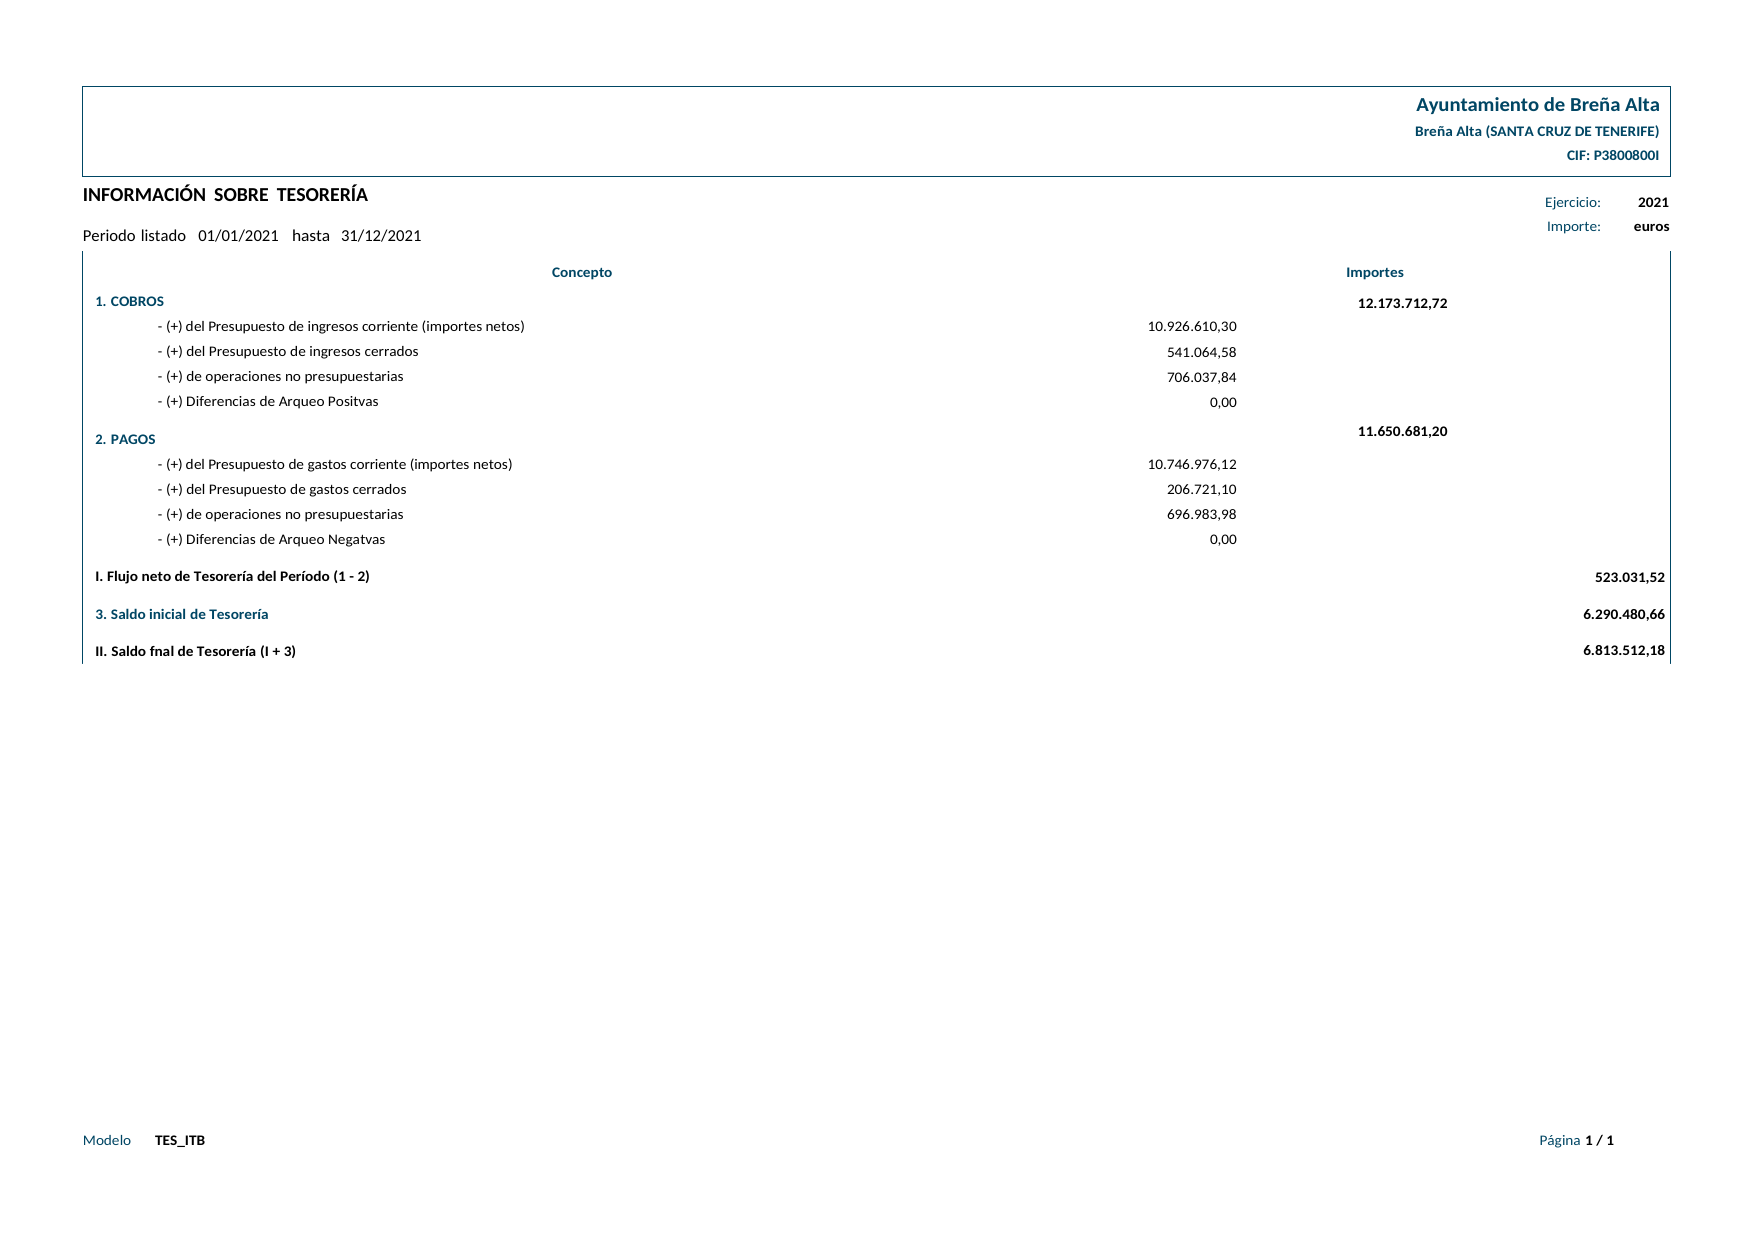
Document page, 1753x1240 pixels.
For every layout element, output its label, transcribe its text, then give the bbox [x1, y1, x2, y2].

text Periodo listado [83, 226, 189, 245]
text 6.290.480,66 [1583, 605, 1670, 623]
list (+) del Presupuesto de ingresos corriente (importes netos) [158, 318, 1083, 336]
list (+) del Presupuesto de gastos cerrados [158, 480, 1083, 498]
text I. Flujo neto de Tesorería del Período (1 - 2) [95, 568, 1083, 586]
text euros [1634, 218, 1671, 236]
text II. Saldo fnal de Tesorería (I + 3) [95, 643, 1083, 661]
text 0,00 [1083, 393, 1237, 411]
text Importes [1344, 263, 1406, 281]
list (+) Diferencias de Arqueo Negatvas [158, 530, 1083, 548]
text 706.037,84 [1083, 368, 1236, 386]
text 523.031,52 [1595, 568, 1670, 586]
text 541.064,58 [1083, 343, 1236, 361]
text 3. Saldo inicial de Tesorería [95, 605, 1083, 623]
list COBROS [95, 293, 1083, 310]
list (+) de operaciones no presupuestarias [158, 505, 1083, 523]
text 11.650.681,20 [1358, 422, 1458, 440]
list PAGOS [95, 430, 1083, 448]
list (+) del Presupuesto de gastos corriente (importes netos) [158, 455, 1083, 473]
text Importe: [1547, 218, 1603, 236]
text Modelo TES_ITB [83, 1132, 207, 1149]
list (+) Diferencias de Arqueo Positvas [158, 393, 1083, 411]
text 10.926.610,30 [1083, 318, 1236, 336]
text CIF: P3800800I [83, 146, 1659, 164]
text 6.813.512,18 [1583, 641, 1670, 659]
text Ayuntamiento de Breña Alta [83, 92, 1660, 116]
list (+) de operaciones no presupuestarias [158, 368, 1083, 386]
text 206.721,10 [1083, 480, 1236, 498]
text 01/01/2021 [198, 226, 283, 245]
text Ejercicio: [1545, 193, 1603, 211]
text 12.173.712,72 [1358, 295, 1458, 313]
text 2021 [1638, 193, 1671, 211]
text Concepto [549, 263, 614, 281]
list (+) del Presupuesto de ingresos cerrados [158, 343, 1083, 361]
text 0,00 [1083, 530, 1237, 548]
text Página 1 / 1 [1539, 1131, 1626, 1148]
text INFORMACIÓN SOBRE TESORERÍA [83, 183, 373, 206]
text hasta [292, 226, 331, 245]
text 10.746.976,12 [1083, 455, 1236, 473]
text 696.983,98 [1083, 505, 1236, 523]
text Breña Alta (SANTA CRUZ DE TENERIFE) [83, 122, 1659, 140]
text 31/12/2021 [341, 226, 425, 245]
